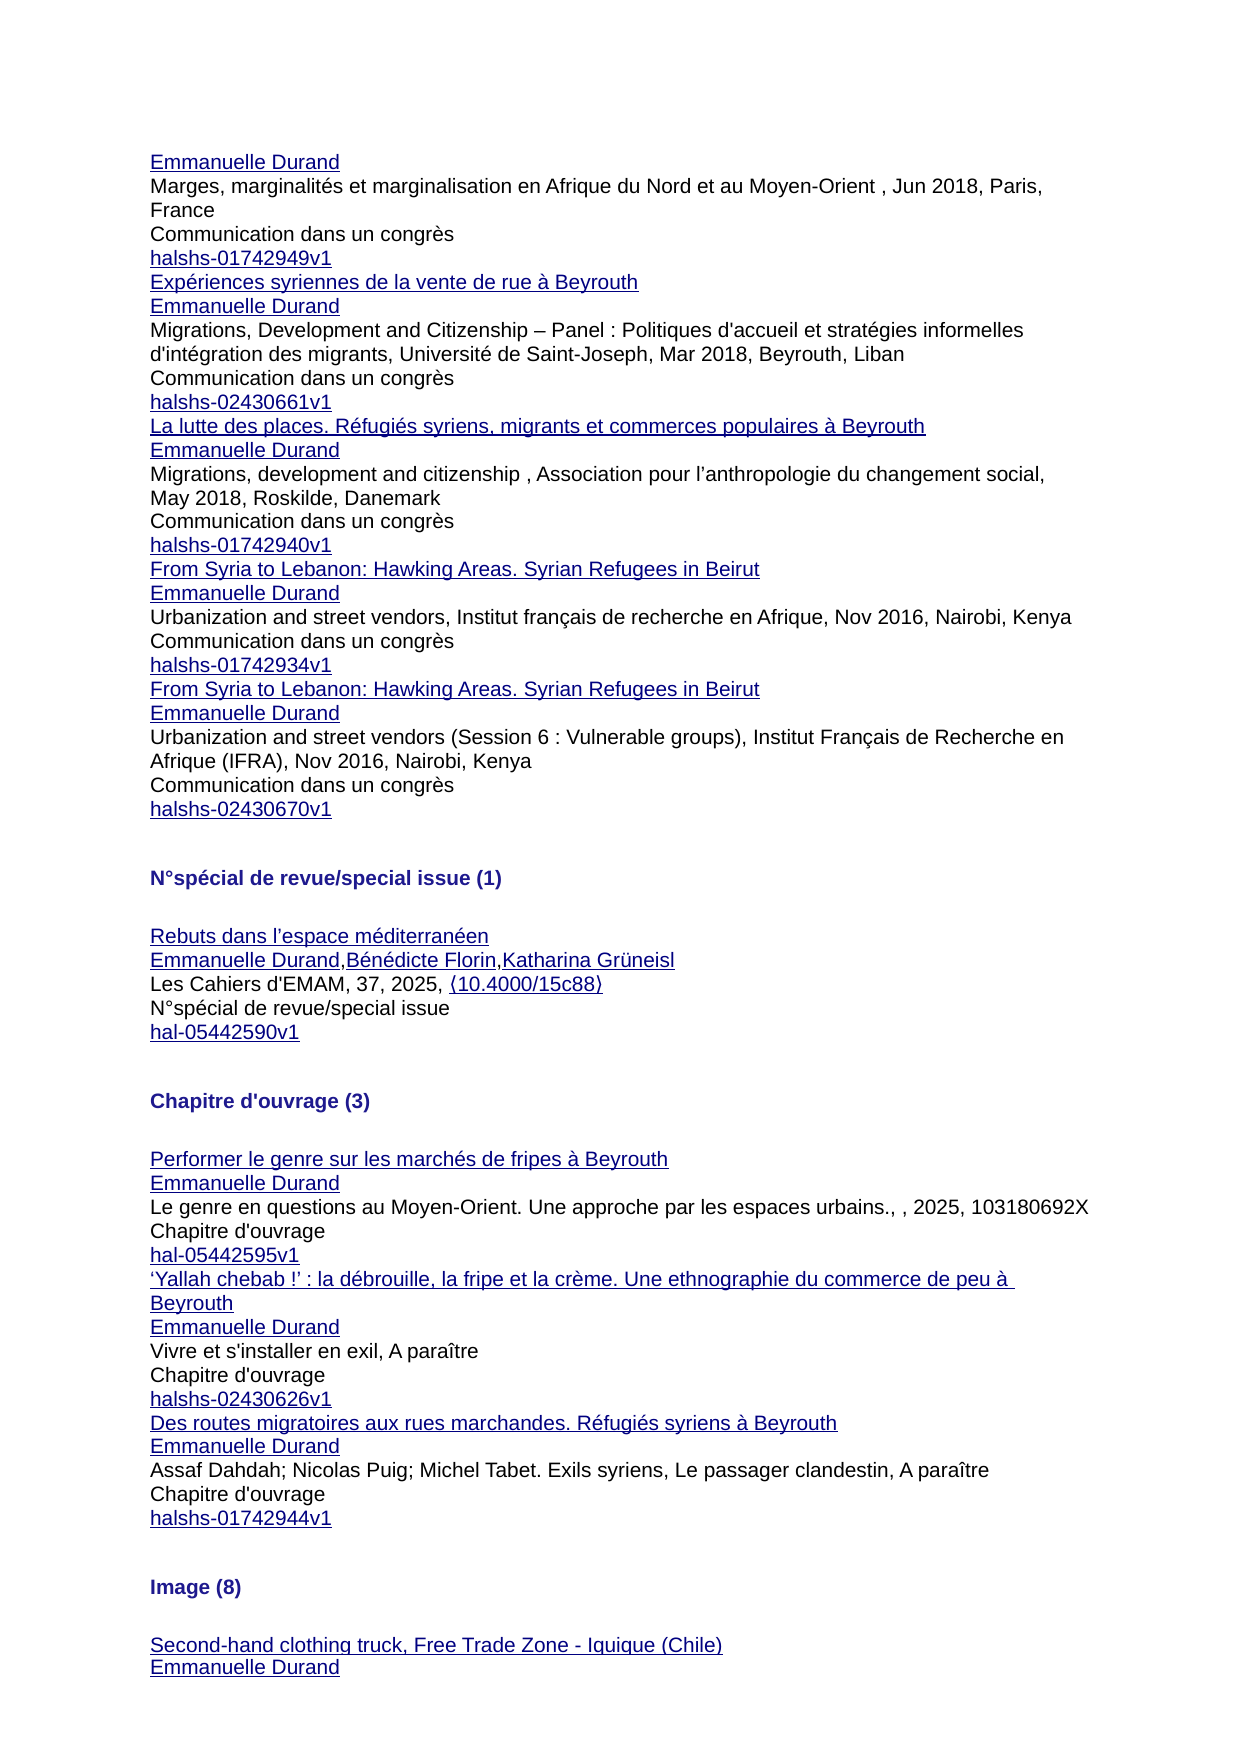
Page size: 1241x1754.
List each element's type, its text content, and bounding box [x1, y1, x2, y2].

subtitle Chapitre d'ouvrage (3) [150, 1088, 1090, 1112]
table_cell Expériences syriennes de la vente de rue à Beyrouth Emmanuelle Durand Migrations, Development and Citizenship – Panel : Politiques d'accueil et stratégies informelles d'intégration des migrants, Université de Saint-Joseph, Mar 2018, Beyrouth, Liban Communication dans un congrès halshs-02430661v1 [150, 270, 1090, 413]
table_header Rebuts dans l’espace méditerranéen Emmanuelle Durand,Bénédicte Florin,Katharina Grüneisl Les Cahiers d'EMAM, 37, 2025, ⟨10.4000/15c88⟩ N°spécial de revue/special issue hal-05442590v1 [150, 924, 1090, 1044]
table_cell Des routes migratoires aux rues marchandes. Réfugiés syriens à Beyrouth Emmanuelle Durand Assaf Dahdah; Nicolas Puig; Michel Tabet. Exils syriens, Le passager clandestin, A paraître Chapitre d'ouvrage halshs-01742944v1 [150, 1410, 1090, 1530]
table_cell From Syria to Lebanon: Hawking Areas. Syrian Refugees in Beirut Emmanuelle Durand Urbanization and street vendors (Session 6 : Vulnerable groups), Institut Français de Recherche en Afrique (IFRA), Nov 2016, Nairobi, Kenya Communication dans un congrès halshs-02430670v1 [150, 677, 1090, 821]
table_cell ‘Yallah chebab !’ : la débrouille, la fripe et la crème. Une ethnographie du commerce de peu à Beyrouth Emmanuelle Durand Vivre et s'installer en exil, A paraître Chapitre d'ouvrage halshs-02430626v1 [150, 1267, 1090, 1410]
table_header Second-hand clothing truck, Free Trade Zone - Iquique (Chile) Emmanuelle Durand [150, 1633, 1090, 1679]
subtitle N°spécial de revue/special issue (1) [150, 866, 1090, 889]
table_cell La lutte des places. Réfugiés syriens, migrants et commerces populaires à Beyrouth Emmanuelle Durand Migrations, development and citizenship , Association pour l’anthropologie du changement social, May 2018, Roskilde, Danemark Communication dans un congrès halshs-01742940v1 [150, 414, 1090, 557]
table_cell From Syria to Lebanon: Hawking Areas. Syrian Refugees in Beirut Emmanuelle Durand Urbanization and street vendors, Institut français de recherche en Afrique, Nov 2016, Nairobi, Kenya Communication dans un congrès halshs-01742934v1 [150, 557, 1090, 677]
subtitle Image (8) [150, 1575, 1090, 1599]
table_header Performer le genre sur les marchés de fripes à Beyrouth Emmanuelle Durand Le genre en questions au Moyen-Orient. Une approche par les espaces urbains., , 2025, 103180692X Chapitre d'ouvrage hal-05442595v1 [150, 1147, 1090, 1267]
table_cell Emmanuelle Durand Marges, marginalités et marginalisation en Afrique du Nord et au Moyen-Orient , Jun 2018, Paris, France Communication dans un congrès halshs-01742949v1 [150, 150, 1090, 270]
